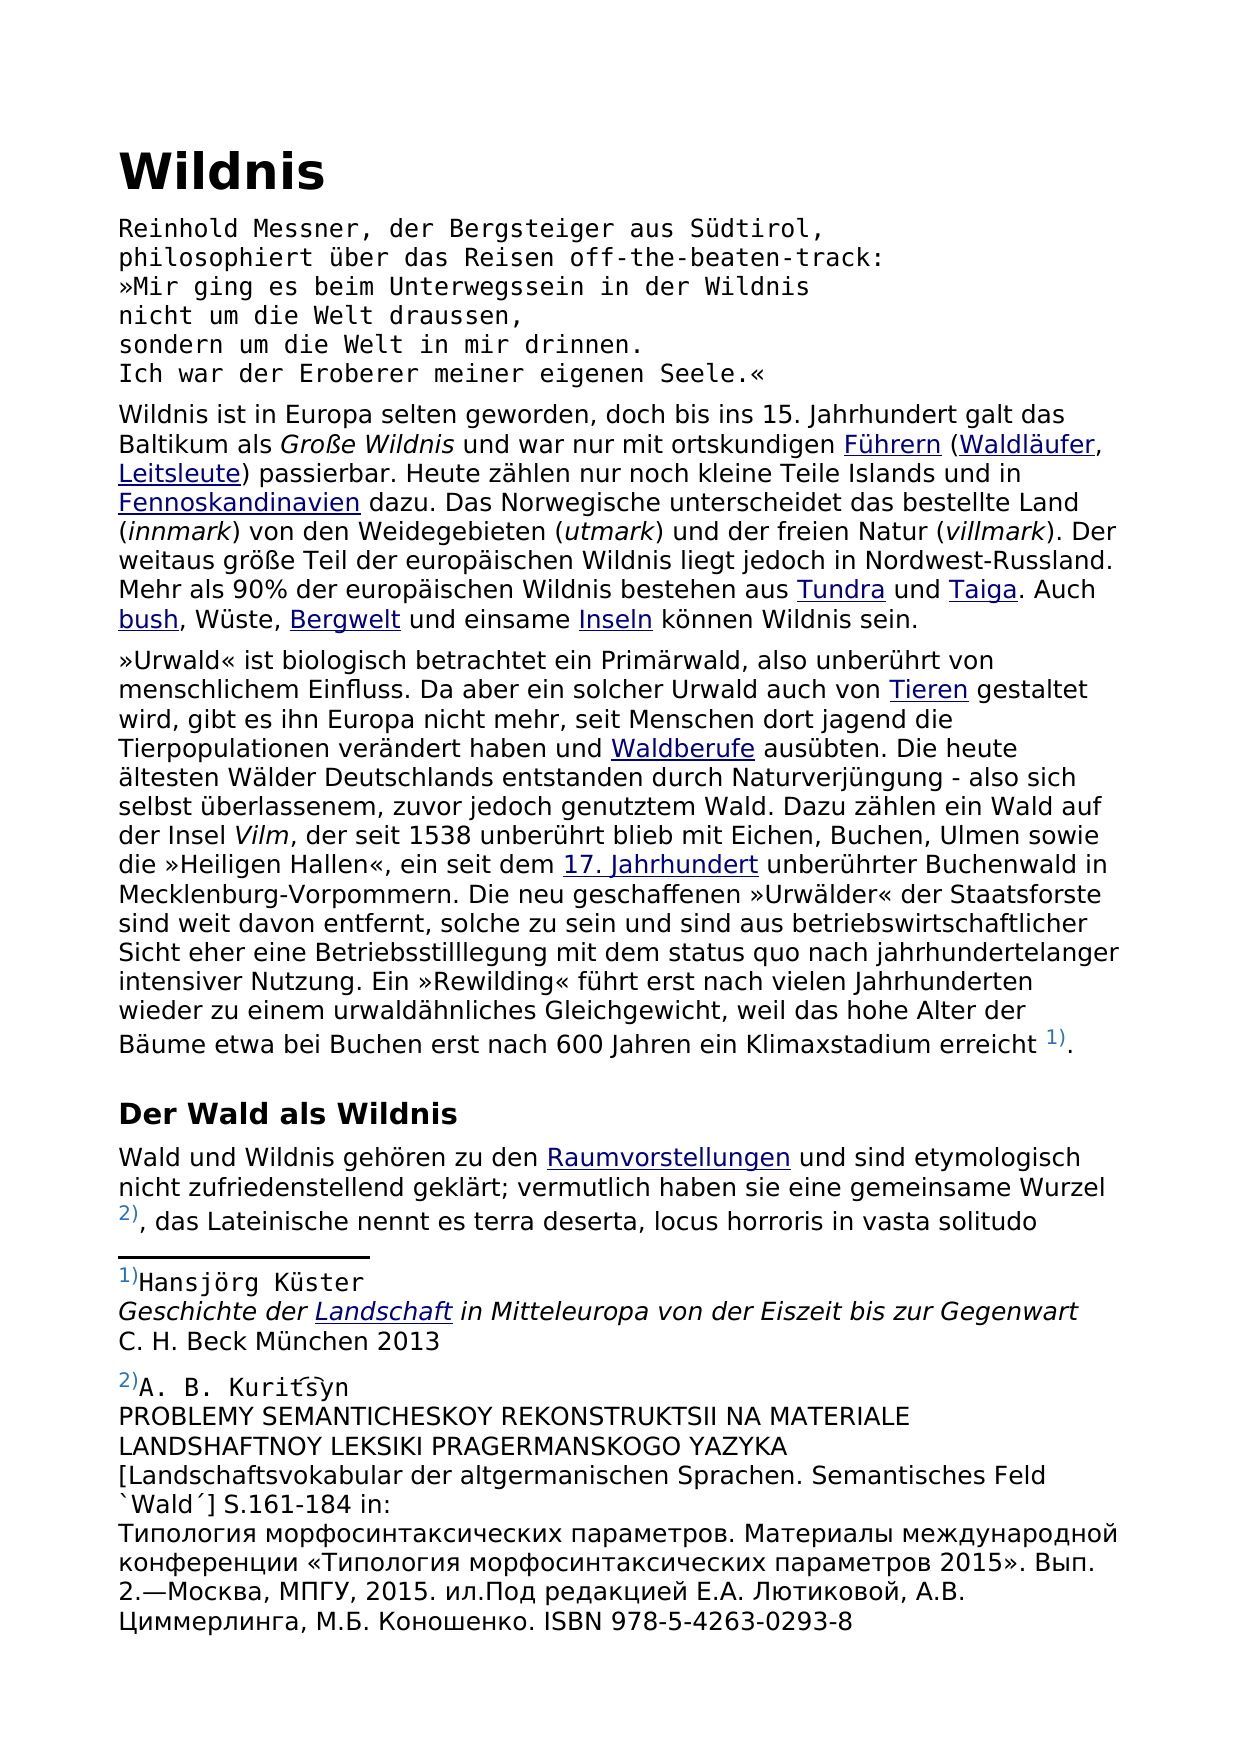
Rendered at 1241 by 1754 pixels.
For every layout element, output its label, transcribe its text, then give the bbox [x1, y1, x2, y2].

subtitle Wildnis [118, 143, 1122, 201]
text »Urwald« ist biologisch betrachtet ein Primärwald, also unberührt von menschlichem Einfluss. Da aber ein solcher Urwald auch von Tieren gestaltet wird, gibt es ihn Europa nicht mehr, seit Menschen dort jagend die Tierpopulationen verändert haben und Waldberufe ausübten. Die heute ältesten Wälder Deutschlands entstanden durch Naturverjüngung - also sich selbst überlassenem, zuvor jedoch genutztem Wald. Dazu zählen ein Wald auf der Insel Vilm, der seit 1538 unberührt blieb mit Eichen, Buchen, Ulmen sowie die »Heiligen Hallen«, ein seit dem 17. Jahrhundert unberührter Buchenwald in Mecklenburg-Vorpommern. Die neu geschaffenen »Urwälder« der Staatsforste sind weit davon entfernt, solche zu sein und sind aus betriebswirtschaftlicher Sicht eher eine Betriebsstilllegung mit dem status quo nach jahrhundertelanger intensiver Nutzung. Ein »Rewilding« führt erst nach vielen Jahrhunderten wieder zu einem urwaldähnliches Gleichgewicht, weil das hohe Alter der Bäume etwa bei Buchen erst nach 600 Jahren ein Klimaxstadium erreicht . [118, 646, 1122, 1060]
text Hansjörg Küster Geschichte der Landschaft in Mitteleuropa von der Eiszeit bis zur Gegenwart C. H. Beck München 2013 [118, 1263, 1122, 1356]
text Reinhold Messner, der Bergsteiger aus Südtirol, philosophiert über das Reisen off-the-beaten-track: »Mir ging es beim Unterwegssein in der Wildnis nicht um die Welt draussen, sondern um die Welt in mir drinnen. Ich war der Eroberer meiner eigenen Seele.« [118, 214, 1122, 389]
text A. B. Kurit︠s︡yn PROBLEMY SEMANTICHESKOY REKONSTRUKTSII NA MATERIALE LANDSHAFTNOY LEKSIKI PRAGERMANSKOGO YAZYKA [Landschaftsvokabular der altgermanischen Sprachen. Semantisches Feld `Wald´] S.161-184 in: Типология морфосинтаксических параметров. Материалы международной конференции «Типология морфосинтаксических параметров 2015». Вып. 2.—Москва, МПГУ, 2015. ил.Под редакцией Е.А. Лютиковой, А.В. Циммерлинга, М.Б. Коношенко. ISBN 978-5-4263-0293-8 [118, 1368, 1122, 1636]
subtitle Der Wald als Wildnis [118, 1097, 1122, 1131]
text Wildnis ist in Europa selten geworden, doch bis ins 15. Jahrhundert galt das Baltikum als Große Wildnis und war nur mit ortskundigen Führern (Waldläufer, Leitsleute) passierbar. Heute zählen nur noch kleine Teile Islands und in Fennoskandinavien dazu. Das Norwegische unterscheidet das bestellte Land (innmark) von den Weidegebieten (utmark) und der freien Natur (villmark). Der weitaus größe Teil der europäischen Wildnis liegt jedoch in Nordwest-Russland. Mehr als 90% der europäischen Wildnis bestehen aus Tundra und Taiga. Auch bush, Wüste, Bergwelt und einsame Inseln können Wildnis sein. [118, 401, 1122, 634]
text Wald und Wildnis gehören zu den Raumvorstellungen und sind etymologisch nicht zufriedenstellend geklärt; vermutlich haben sie eine gemeinsame Wurzel , das Lateinische nennt es terra deserta, locus horroris in vasta solitudo [118, 1144, 1122, 1236]
